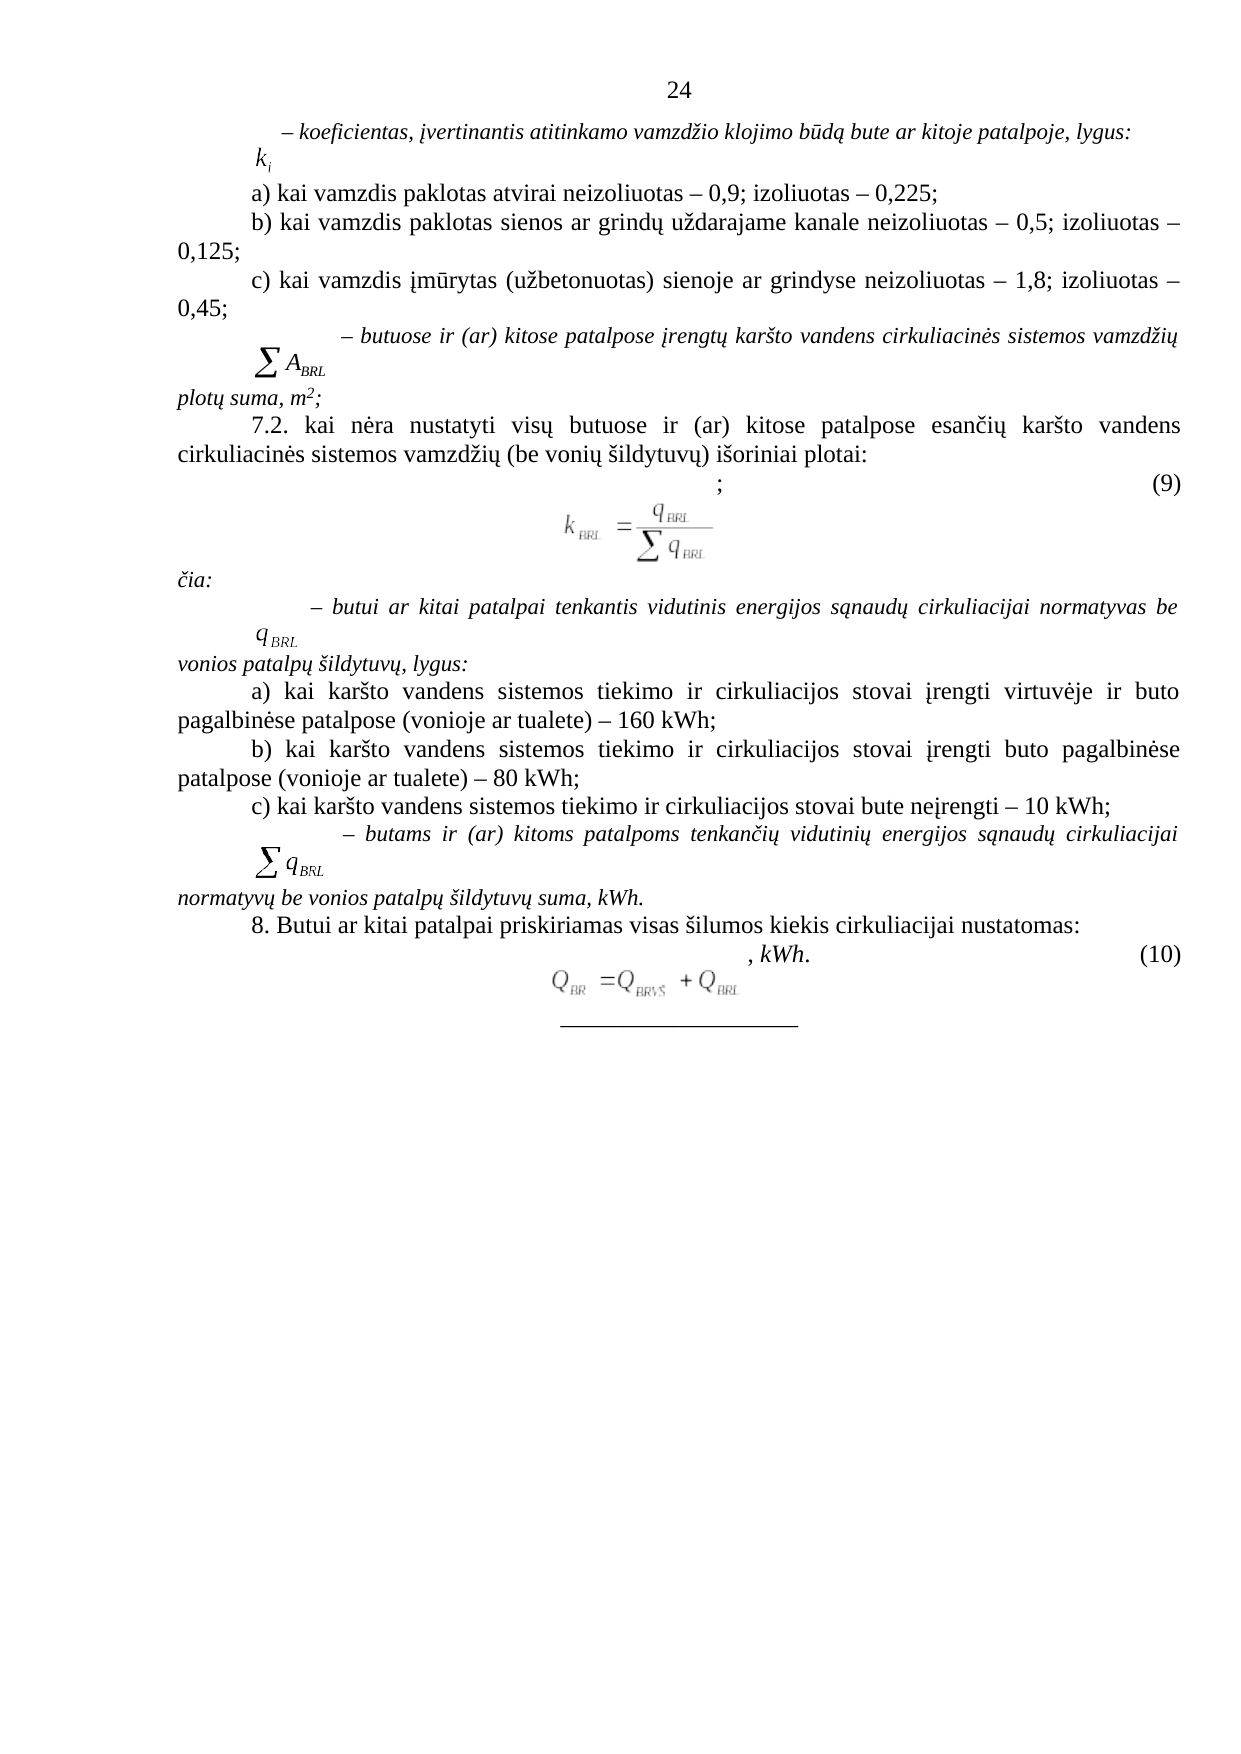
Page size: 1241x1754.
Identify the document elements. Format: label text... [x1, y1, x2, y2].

text ___________________ [177, 1001, 1181, 1030]
text b) kai karšto vandens sistemos tiekimo ir cirkuliacijos stovai įrengti buto pagalbinėse patalpose (vonioje ar tualete) – 80 kWh; [177, 734, 1181, 791]
text a) kai karšto vandens sistemos tiekimo ir cirkuliacijos stovai įrengti virtuvėje ir buto pagalbinėse patalpose (vonioje ar tualete) – 160 kWh; [177, 676, 1181, 734]
text , kWh. (10) [177, 939, 1181, 1001]
text – butui ar kitai patalpai tenkantis vidutinis energijos sąnaudų cirkuliacijai normatyvas be vonios patalpų šildytuvų, lygus: [177, 593, 1181, 676]
text c) kai karšto vandens sistemos tiekimo ir cirkuliacijos stovai bute neįrengti – 10 kWh; [177, 791, 1181, 820]
text a) kai vamzdis paklotas atvirai neizoliuotas – 0,9; izoliuotas – 0,225; [177, 178, 1181, 207]
text čia: [177, 566, 1181, 593]
text ; (9) [177, 468, 1181, 566]
text 8. Butui ar kitai patalpai priskiriamas visas šilumos kiekis cirkuliacijai nustatomas: [177, 910, 1181, 939]
text – butuose ir (ar) kitose patalpose įrengtų karšto vandens cirkuliacinės sistemos vamzdžių plotų suma, m2; [177, 322, 1181, 411]
text 7.2. kai nėra nustatyti visų butuose ir (ar) kitose patalpose esančių karšto vandens cirkuliacinės sistemos vamzdžių (be vonių šildytuvų) išoriniai plotai: [177, 411, 1181, 468]
text – butams ir (ar) kitoms patalpoms tenkančių vidutinių energijos sąnaudų cirkuliacijai normatyvų be vonios patalpų šildytuvų suma, kWh. [177, 820, 1181, 910]
text c) kai vamzdis įmūrytas (užbetonuotas) sienoje ar grindyse neizoliuotas – 1,8; izoliuotas – 0,45; [177, 265, 1181, 322]
text – koeficientas, įvertinantis atitinkamo vamzdžio klojimo būdą bute ar kitoje patalpoje, lygus: [177, 118, 1181, 178]
text b) kai vamzdis paklotas sienos ar grindų uždarajame kanale neizoliuotas – 0,5; izoliuotas – 0,125; [177, 207, 1181, 265]
